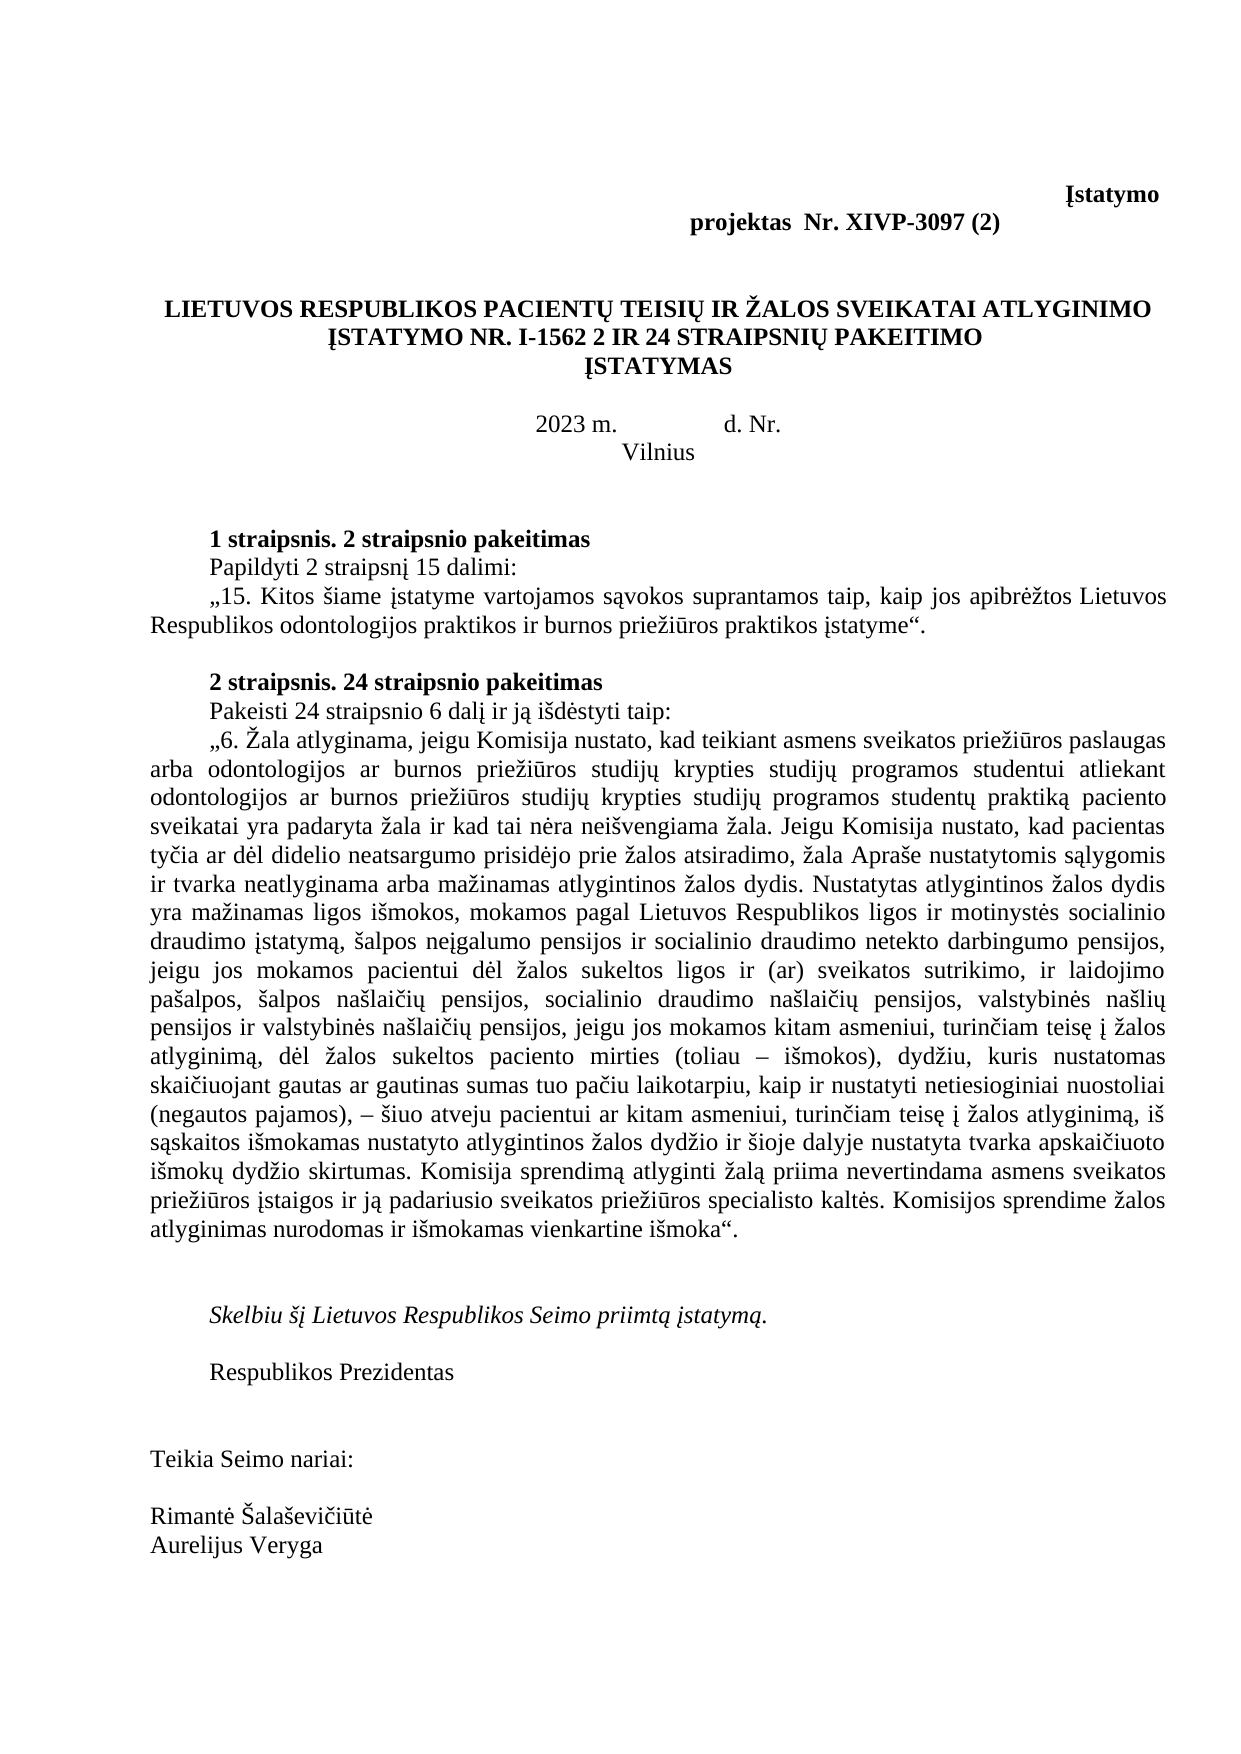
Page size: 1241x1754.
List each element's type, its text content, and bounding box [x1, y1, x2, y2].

text Įstatymo projektas Nr. XIVP-3097 (2) [690, 179, 1167, 236]
text Rimantė Šalaševičiūtė [150, 1501, 1167, 1530]
text ĮSTATYMAS [150, 351, 1167, 380]
text Skelbiu šį Lietuvos Respublikos Seimo priimtą įstatymą. [150, 1300, 1167, 1329]
text LIETUVOS RESPUBLIKOS PACIENTŲ TEISIŲ IR ŽALOS SVEIKATAI ATLYGINIMO ĮSTATYMO NR. I-1562 2 IR 24 STRAIPSNIŲ PAKEITIMO [150, 294, 1167, 351]
text „6. Žala atlyginama, jeigu Komisija nustato, kad teikiant asmens sveikatos priežiūros paslaugas arba odontologijos ar burnos priežiūros studijų krypties studijų programos studentui atliekant odontologijos ar burnos priežiūros studijų krypties studijų programos studentų praktiką paciento sveikatai yra padaryta žala ir kad tai nėra neišvengiama žala. Jeigu Komisija nustato, kad pacientas tyčia ar dėl didelio neatsargumo prisidėjo prie žalos atsiradimo, žala Apraše nustatytomis sąlygomis ir tvarka neatlyginama arba mažinamas atlygintinos žalos dydis. Nustatytas atlygintinos žalos dydis yra mažinamas ligos išmokos, mokamos pagal Lietuvos Respublikos ligos ir motinystės socialinio draudimo įstatymą, šalpos neįgalumo pensijos ir socialinio draudimo netekto darbingumo pensijos, jeigu jos mokamos pacientui dėl žalos sukeltos ligos ir (ar) sveikatos sutrikimo, ir laidojimo pašalpos, šalpos našlaičių pensijos, socialinio draudimo našlaičių pensijos, valstybinės našlių pensijos ir valstybinės našlaičių pensijos, jeigu jos mokamos kitam asmeniui, turinčiam teisę į žalos atlyginimą, dėl žalos sukeltos paciento mirties (toliau – išmokos), dydžiu, kuris nustatomas skaičiuojant gautas ar gautinas sumas tuo pačiu laikotarpiu, kaip ir nustatyti netiesioginiai nuostoliai (negautos pajamos), – šiuo atveju pacientui ar kitam asmeniui, turinčiam teisę į žalos atlyginimą, iš sąskaitos išmokamas nustatyto atlygintinos žalos dydžio ir šioje dalyje nustatyta tvarka apskaičiuoto išmokų dydžio skirtumas. Komisija sprendimą atlyginti žalą priima nevertindama asmens sveikatos priežiūros įstaigos ir ją padariusio sveikatos priežiūros specialisto kaltės. Komisijos sprendime žalos atlyginimas nurodomas ir išmokamas vienkartine išmoka“. [150, 725, 1167, 1242]
text Vilnius [150, 437, 1167, 466]
text 2023 m. d. Nr. [150, 409, 1167, 437]
text Pakeisti 24 straipsnio 6 dalį ir ją išdėstyti taip: [150, 696, 1167, 725]
text Respublikos Prezidentas [150, 1357, 1167, 1386]
text Aurelijus Veryga [150, 1530, 1167, 1559]
text 2 straipsnis. 24 straipsnio pakeitimas [150, 667, 1167, 696]
text 1 straipsnis. 2 straipsnio pakeitimas [209, 524, 1167, 552]
text „15. Kitos šiame įstatyme vartojamos sąvokos suprantamos taip, kaip jos apibrėžtos Lietuvos Respublikos odontologijos praktikos ir burnos priežiūros praktikos įstatyme“. [150, 581, 1167, 639]
text Teikia Seimo nariai: [150, 1444, 1167, 1472]
text Papildyti 2 straipsnį 15 dalimi: [150, 552, 1167, 581]
